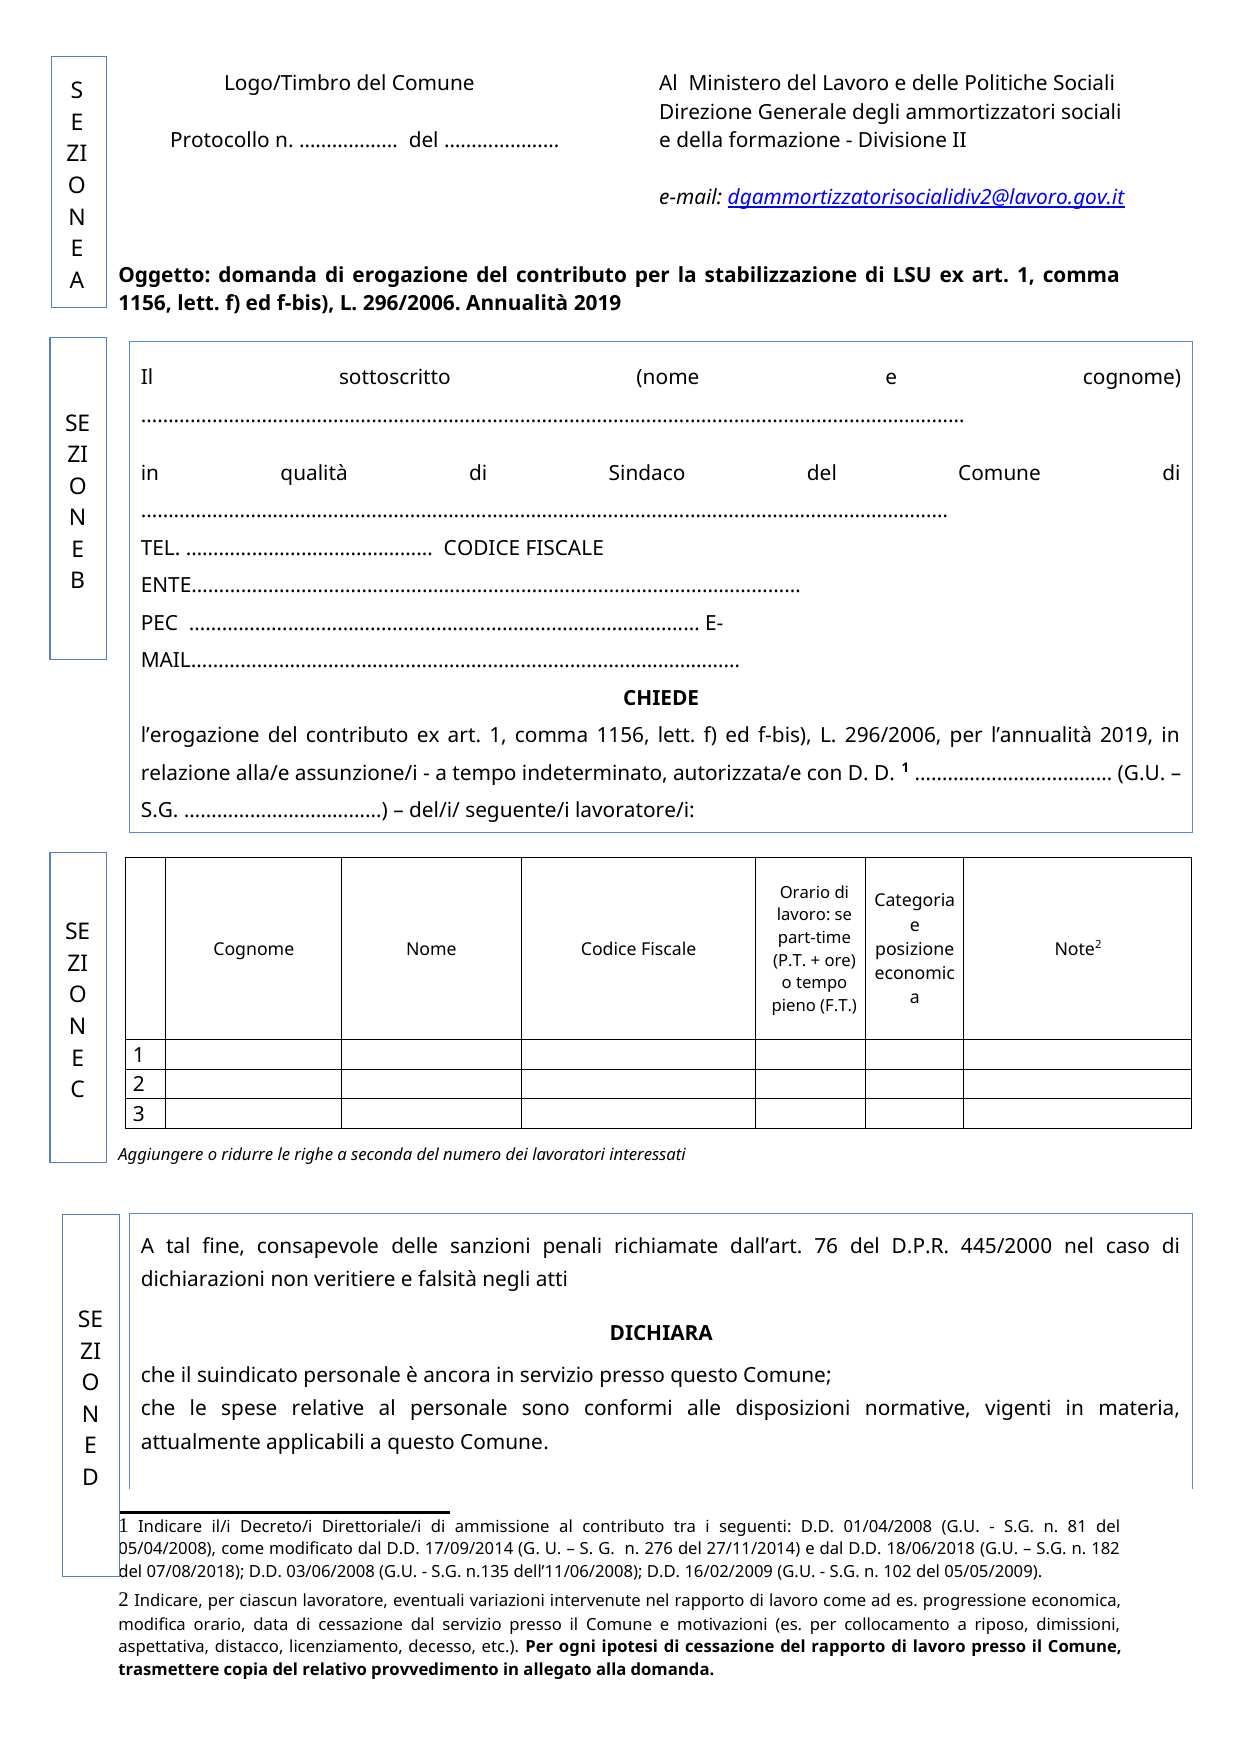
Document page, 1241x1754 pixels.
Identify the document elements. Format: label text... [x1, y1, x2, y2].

table_header Al Ministero del Lavoro e delle Politiche Sociali Direzione Generale degli ammortizzatori sociali e della formazione - Divisione II e-mail: dgammortizzatorisocialidiv2@lavoro.gov.it [652, 69, 1188, 260]
table_header Cognome [166, 858, 341, 1039]
table_cell [166, 1040, 341, 1068]
table_cell TEL. ……………………………………… CODICE FISCALE ENTE………………………………………………………………………………………………… [130, 525, 1192, 600]
table_header Nome [342, 858, 521, 1039]
table_header Il sottoscritto (nome e cognome) …………………………………………………………………………………………………………………………………… [130, 342, 1192, 450]
table_cell l’erogazione del contributo ex art. 1, comma 1156, lett. f) ed f-bis), L. 296/2006, per l’annualità 2019, in relazione alla/e assunzione/i - a tempo indeterminato, autorizzata/e con D. D. ……………………………… (G.U. – S.G. ………………………………) – del/i/ seguente/i lavoratore/i: [130, 713, 1192, 832]
table_cell PEC ………………………………………………………………………………… E-MAIL………………………………………………………………….…………………… [130, 600, 1192, 675]
table_header Codice Fiscale [522, 858, 755, 1039]
table_header Logo/Timbro del Comune Protocollo n. ……………… del ………………… [163, 69, 635, 260]
table_cell CHIEDE [130, 675, 1192, 713]
table_cell che le spese relative al personale sono conformi alle disposizioni normative, vigenti in materia, attualmente applicabili a questo Comune. [130, 1389, 1192, 1456]
table_cell in qualità di Sindaco del Comune di ………………………………………………………………………………………………………………………………… [130, 450, 1192, 525]
table_cell DICHIARA [130, 1314, 1192, 1356]
table_cell [866, 1070, 963, 1098]
table_cell [866, 1099, 963, 1127]
table_cell 3 [126, 1099, 165, 1127]
table_cell che il suindicato personale è ancora in servizio presso questo Comune; [130, 1356, 1192, 1389]
table_cell [166, 1099, 341, 1127]
text Oggetto: domanda di erogazione del contributo per la stabilizzazione di LSU ex art. 1, comma 1156, lett. f) ed f-bis), L. 296/2006. Annualità 2019 [118, 260, 1122, 317]
table_cell [756, 1040, 865, 1068]
table_cell [964, 1070, 1191, 1098]
table_cell [342, 1070, 521, 1098]
table_header [126, 858, 165, 1039]
table_header A tal fine, consapevole delle sanzioni penali richiamate dall’art. 76 del D.P.R. 445/2000 nel caso di dichiarazioni non veritiere e falsità negli atti [130, 1214, 1192, 1314]
table_cell [756, 1099, 865, 1127]
table_header Categoria e posizione economica [866, 858, 963, 1039]
table_cell [522, 1040, 755, 1068]
table_cell [522, 1099, 755, 1127]
table_header Note [964, 858, 1191, 1039]
table_cell [964, 1099, 1191, 1127]
table_cell 1 [126, 1040, 165, 1068]
table_cell [756, 1070, 865, 1098]
table_cell [342, 1040, 521, 1068]
table_cell [166, 1070, 341, 1098]
text Aggiungere o ridurre le righe a seconda del numero dei lavoratori interessati [118, 1143, 1122, 1165]
table_header Orario di lavoro: se part-time (P.T. + ore) o tempo pieno (F.T.) [756, 858, 865, 1039]
table_cell [866, 1040, 963, 1068]
table_cell [342, 1099, 521, 1127]
table_cell [964, 1040, 1191, 1068]
table_header [635, 69, 652, 260]
table_cell [130, 1456, 1192, 1489]
table_cell 2 [126, 1070, 165, 1098]
table_cell [522, 1070, 755, 1098]
